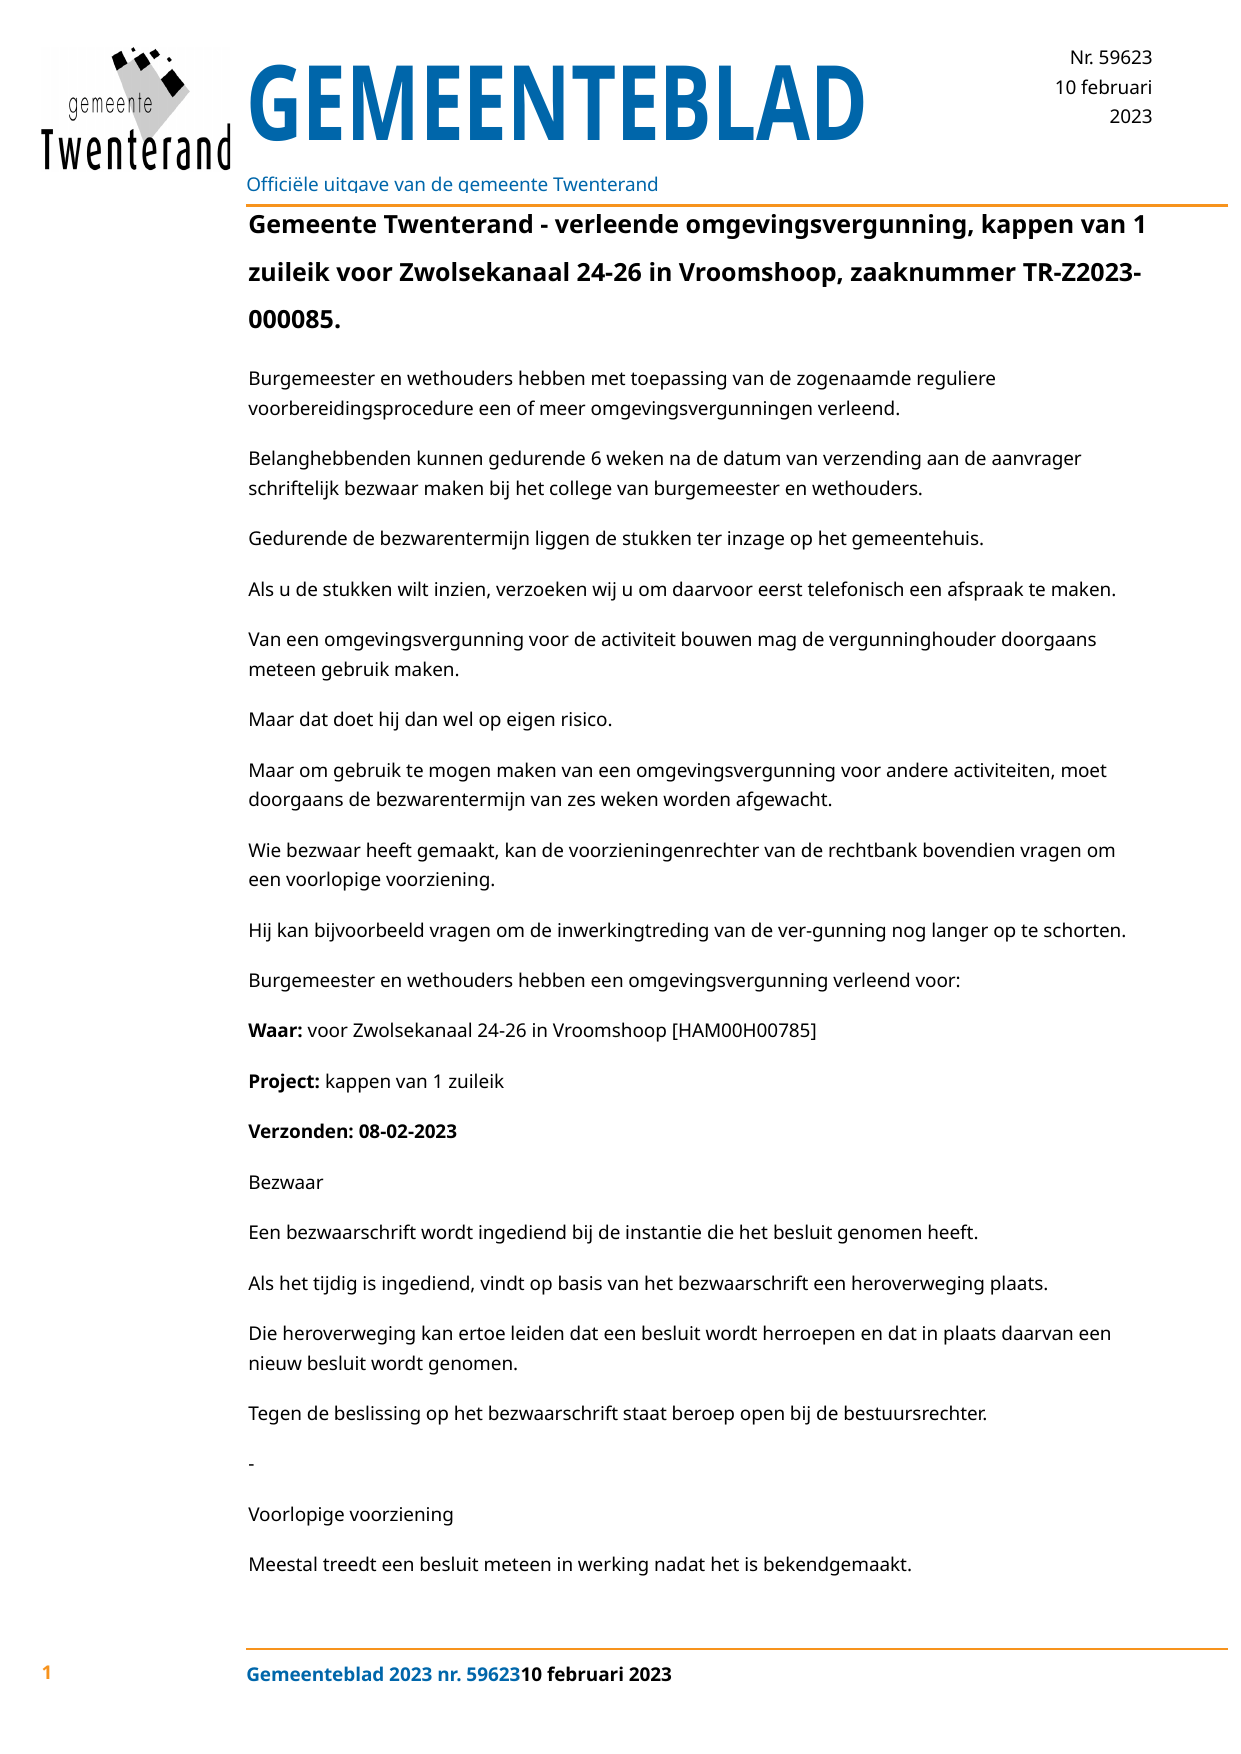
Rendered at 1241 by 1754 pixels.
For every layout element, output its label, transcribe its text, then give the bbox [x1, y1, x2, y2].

text Burgemeester en wethouders hebben met toepassing van de zogenaamde reguliere voorbereidingsprocedure een of meer omgevingsvergunningen verleend. [248, 366, 1152, 421]
text Project: kappen van 1 zuileik [248, 1068, 1152, 1094]
text Waar: voor Zwolsekanaal 24-26 in Vroomshoop [HAM00H00785] [248, 1018, 1152, 1043]
text Bezwaar [248, 1169, 1152, 1194]
text Wie bezwaar heeft gemaakt, kan de voorzieningenrechter van de rechtbank bovendien vragen om een voorlopige voorziening. [248, 837, 1152, 892]
text Meestal treedt een besluit meteen in werking nadat het is bekendgemaakt. [248, 1551, 1152, 1577]
text Maar dat doet hij dan wel op eigen risico. [248, 706, 1152, 732]
text - [248, 1451, 1152, 1476]
text Tegen de beslissing op het bezwaarschrift staat beroep open bij de bestuursrechter. [248, 1400, 1152, 1426]
text Gemeente Twenterand - verleende omgevingsvergunning, kappen van 1 zuileik voor Zwolsekanaal 24-26 in Vroomshoop, zaaknummer TR-Z2023-000085. [248, 207, 1152, 336]
text Als u de stukken wilt inzien, verzoeken wij u om daarvoor eerst telefonisch een afspraak te maken. [248, 576, 1152, 602]
text Gedurende de bezwarentermijn liggen de stukken ter inzage op het gemeentehuis. [248, 526, 1152, 551]
text Die heroverweging kan ertoe leiden dat een besluit wordt herroepen en dat in plaats daarvan een nieuw besluit wordt genomen. [248, 1320, 1152, 1375]
text Hij kan bijvoorbeeld vragen om de inwerkingtreding van de ver-gunning nog langer op te schorten. [248, 917, 1152, 942]
text Een bezwaarschrift wordt ingediend bij de instantie die het besluit genomen heeft. [248, 1219, 1152, 1245]
text Van een omgevingsvergunning voor de activiteit bouwen mag de vergunninghouder doorgaans meteen gebruik maken. [248, 626, 1152, 682]
text Voorlopige voorziening [248, 1501, 1152, 1527]
text Belanghebbenden kunnen gedurende 6 weken na de datum van verzending aan de aanvrager schriftelijk bezwaar maken bij het college van burgemeester en wethouders. [248, 446, 1152, 501]
picture [41, 47, 231, 172]
text Maar om gebruik te mogen maken van een omgevingsvergunning voor andere activiteiten, moet doorgaans de bezwarentermijn van zes weken worden afgewacht. [248, 757, 1152, 812]
text Verzonden: 08-02-2023 [248, 1118, 1152, 1144]
text Burgemeester en wethouders hebben een omgevingsvergunning verleend voor: [248, 967, 1152, 993]
text Als het tijdig is ingediend, vindt op basis van het bezwaarschrift een heroverweging plaats. [248, 1270, 1152, 1295]
